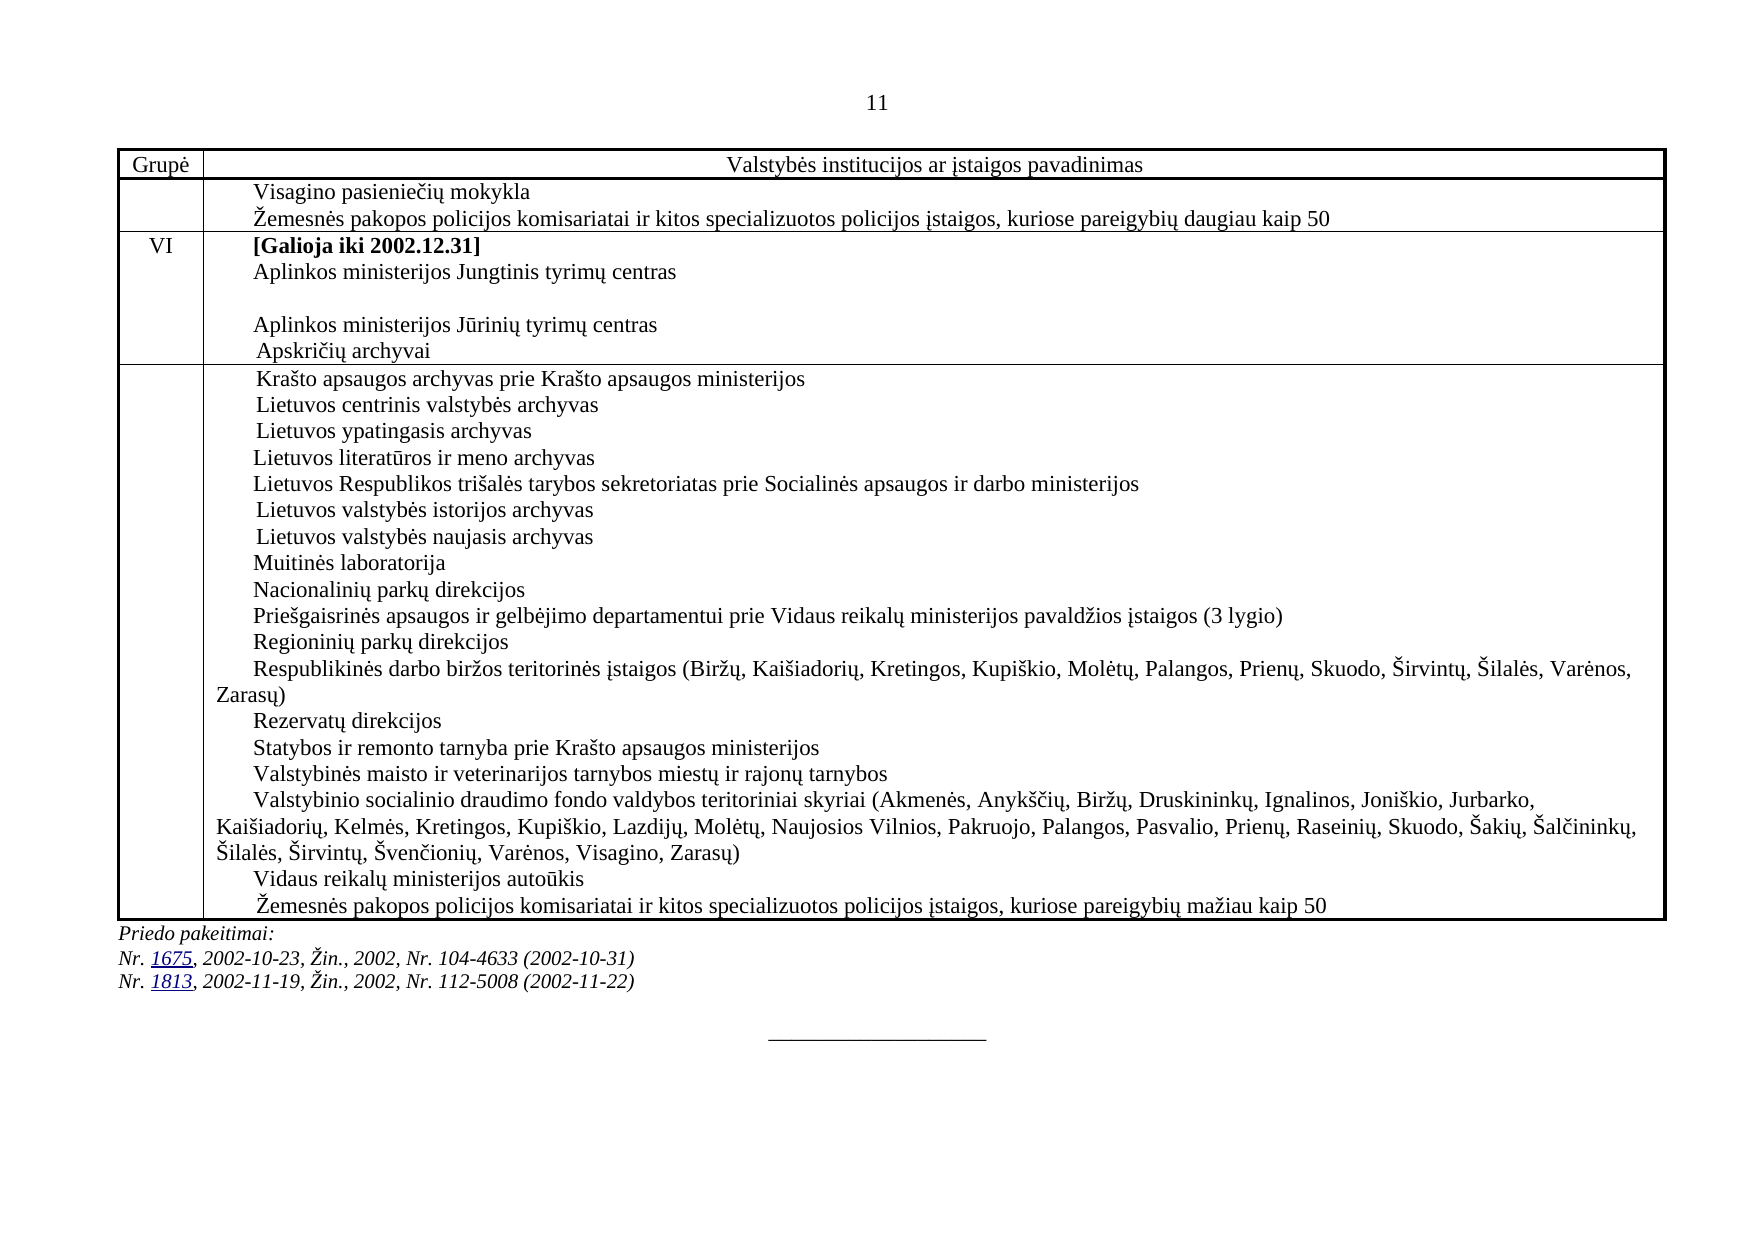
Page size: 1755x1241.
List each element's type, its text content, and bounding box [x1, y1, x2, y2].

text Nr. 1813, 2002-11-19, Žin., 2002, Nr. 112-5008 (2002-11-22) [118, 969, 1636, 993]
table_cell Krašto apsaugos archyvas prie Krašto apsaugos ministerijos Lietuvos centrinis valstybės archyvas Lietuvos ypatingasis archyvas Lietuvos literatūros ir meno archyvas Lietuvos Respublikos trišalės tarybos sekretoriatas prie Socialinės apsaugos ir darbo ministerijos Lietuvos valstybės istorijos archyvas Lietuvos valstybės naujasis archyvas Muitinės laboratorija Nacionalinių parkų direkcijos Priešgaisrinės apsaugos ir gelbėjimo departamentui prie Vidaus reikalų ministerijos pavaldžios įstaigos (3 lygio) Regioninių parkų direkcijos Respublikinės darbo biržos teritorinės įstaigos (Biržų, Kaišiadorių, Kretingos, Kupiškio, Molėtų, Palangos, Prienų, Skuodo, Širvintų, Šilalės, Varėnos, Zarasų) Rezervatų direkcijos Statybos ir remonto tarnyba prie Krašto apsaugos ministerijos Valstybinės maisto ir veterinarijos tarnybos miestų ir rajonų tarnybos Valstybinio socialinio draudimo fondo valdybos teritoriniai skyriai (Akmenės, Anykščių, Biržų, Druskininkų, Ignalinos, Joniškio, Jurbarko, Kaišiadorių, Kelmės, Kretingos, Kupiškio, Lazdijų, Molėtų, Naujosios Vilnios, Pakruojo, Palangos, Pasvalio, Prienų, Raseinių, Skuodo, Šakių, Šalčininkų, Šilalės, Širvintų, Švenčionių, Varėnos, Visagino, Zarasų) Vidaus reikalų ministerijos autoūkis Žemesnės pakopos policijos komisariatai ir kitos specializuotos policijos įstaigos, kuriose pareigybių mažiau kaip 50 [204, 365, 1663, 918]
table_header Grupė [120, 151, 203, 177]
text ___________________ [118, 1018, 1636, 1044]
text Priedo pakeitimai: [118, 921, 1636, 945]
table_cell Visagino pasieniečių mokykla Žemesnės pakopos policijos komisariatai ir kitos specializuotos policijos įstaigos, kuriose pareigybių daugiau kaip 50 [204, 180, 1663, 231]
text Nr. 1675, 2002-10-23, Žin., 2002, Nr. 104-4633 (2002-10-31) [118, 945, 1636, 969]
table_header Valstybės institucijos ar įstaigos pavadinimas [204, 151, 1663, 177]
table_cell [Galioja iki 2002.12.31] Aplinkos ministerijos Jungtinis tyrimų centras Aplinkos ministerijos Jūrinių tyrimų centras Apskričių archyvai [204, 232, 1663, 364]
table_cell [120, 180, 203, 231]
table_cell [120, 365, 203, 918]
table_cell VI [120, 232, 203, 364]
